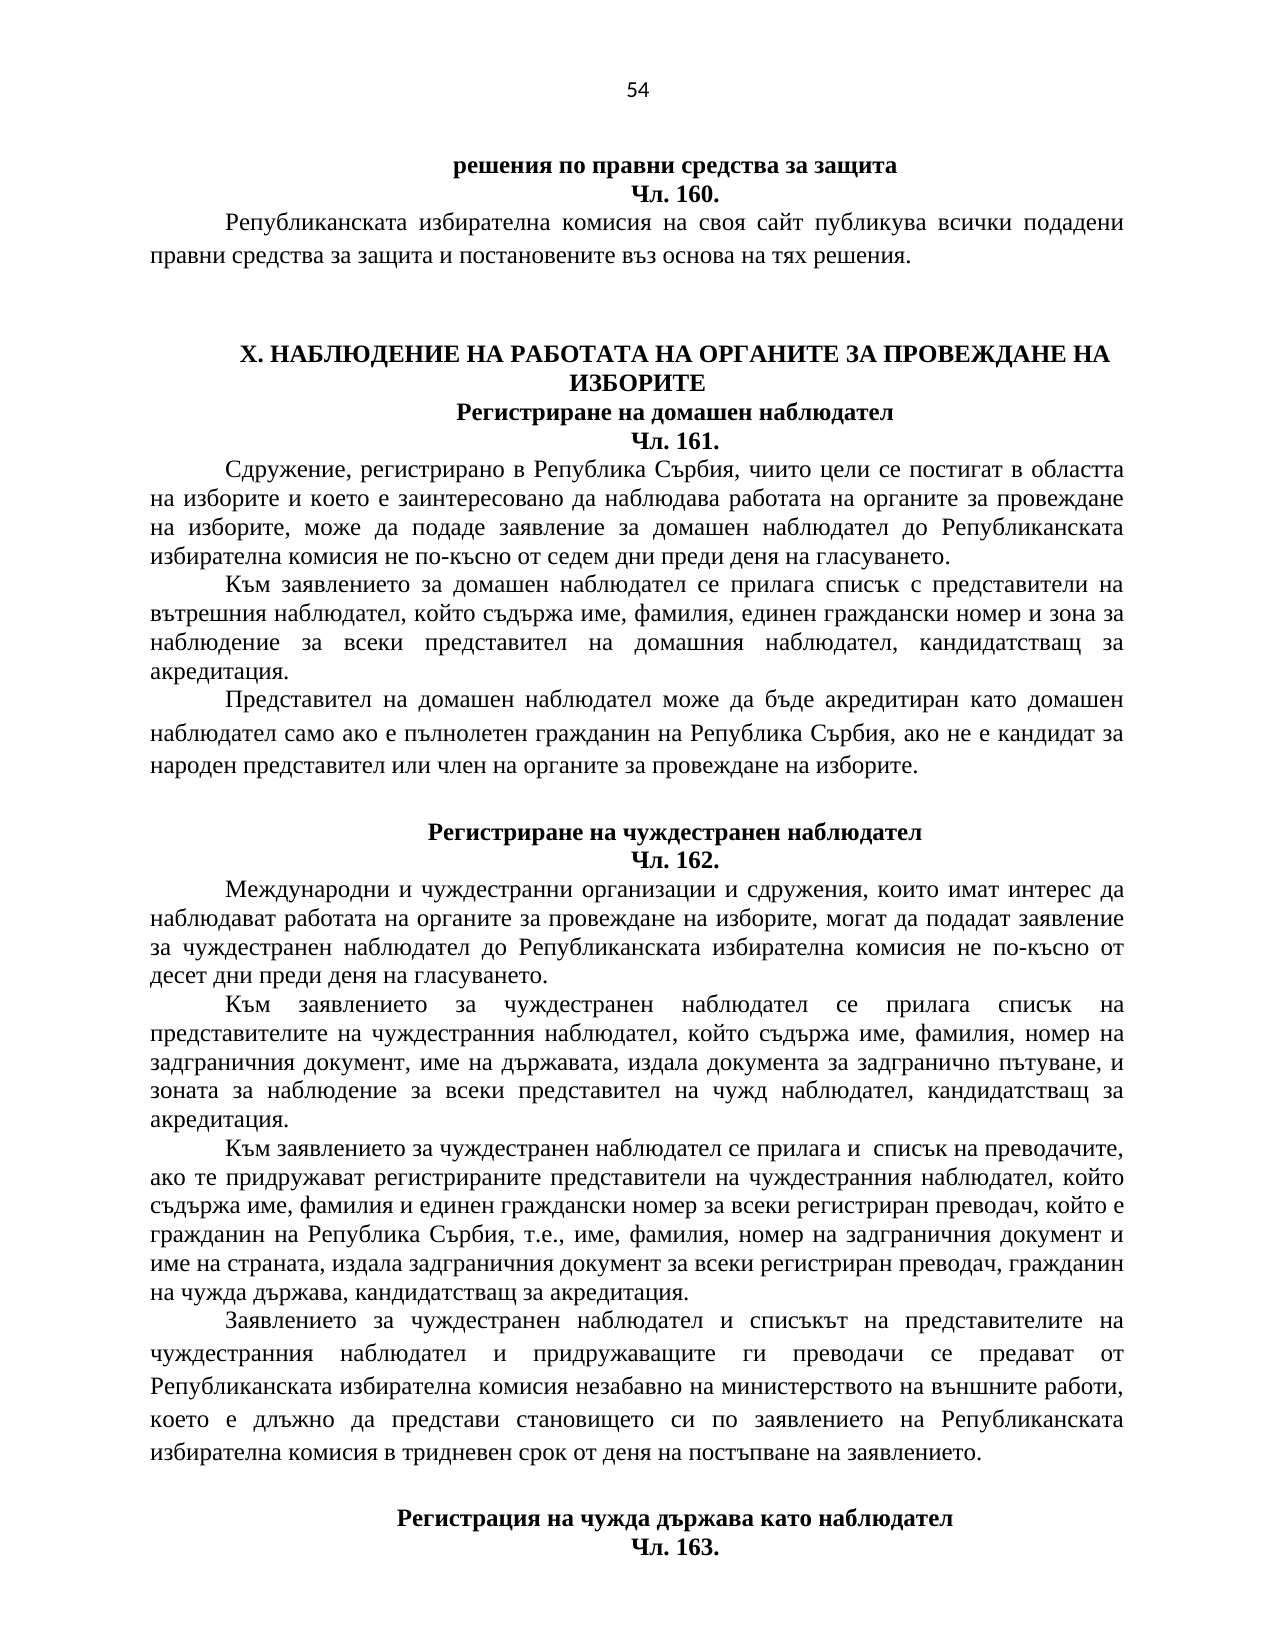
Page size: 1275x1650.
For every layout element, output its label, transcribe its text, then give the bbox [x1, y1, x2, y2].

text Регистрация на чужда държава като наблюдател [150, 1503, 1125, 1532]
text Чл. 160. [150, 179, 1125, 207]
text Републиканската избирателна комисия на своя сайт публикува всички подадени правни средства за защита и постановените въз основа на тях решения. [150, 207, 1125, 269]
text Х. НАБЛЮДЕНИЕ НА РАБОТАТА НА ОРГАНИТЕ ЗА ПРОВЕЖДАНЕ НА ИЗБОРИТЕ [150, 339, 1125, 397]
text Представител на домашен наблюдател може да бъде акредитиран като домашен наблюдател само ако е пълнолетен гражданин на Република Сърбия, ако не е кандидат за народен представител или член на органите за провеждане на изборите. [150, 684, 1125, 779]
text Регистриране на домашен наблюдател [150, 397, 1125, 426]
text Към заявлението за чуждестранен наблюдател се прилага и списък на преводачите, ако те придружават регистрираните представители на чуждестранния наблюдател, който съдържа име, фамилия и единен граждански номер за всеки регистриран преводач, който е гражданин на Република Сърбия, т.е., име, фамилия, номер на задграничния документ и име на страната, издала задграничния документ за всеки регистриран преводач, гражданин на чужда държава, кандидатстващ за акредитация. [150, 1133, 1125, 1305]
text Сдружение, регистрирано в Република Сърбия, чиито цели се постигат в областта на изборите и което е заинтересовано да наблюдава работата на органите за провеждане на изборите, може да подаде заявление за домашен наблюдател до Републиканската избирателна комисия не по-късно от седем дни преди деня на гласуването. [150, 454, 1125, 569]
text Международни и чуждестранни организации и сдружения, които имат интерес да наблюдават работата на органите за провеждане на изборите, могат да подадат заявление за чуждестранен наблюдател до Републиканската избирателна комисия не по-късно от десет дни преди деня на гласуването. [150, 874, 1125, 989]
text Чл. 161. [150, 426, 1125, 454]
text Чл. 162. [150, 845, 1125, 874]
text Чл. 163. [150, 1532, 1125, 1561]
text Регистриране на чуждестранен наблюдател [150, 817, 1125, 845]
text решения по правни средства за защита [150, 150, 1125, 179]
text Заявлението за чуждестранен наблюдател и списъкът на представителите на чуждестранния наблюдател и придружаващите ги преводачи се предават от Републиканската избирателна комисия незабавно на министерството на външните работи, което е длъжно да представи становището си по заявлението на Републиканската избирателна комисия в тридневен срок от деня на постъпване на заявлението. [150, 1305, 1125, 1466]
text Към заявлението за чуждестранен наблюдател се прилага списък на представителите на чуждестранния наблюдател, който съдържа име, фамилия, номер на задграничния документ, име на държавата, издала документа за задгранично пътуване, и зоната за наблюдение за всеки представител на чужд наблюдател, кандидатстващ за акредитация. [150, 989, 1125, 1133]
text Към заявлението за домашен наблюдател се прилага списък с представители на вътрешния наблюдател, който съдържа име, фамилия, единен граждански номер и зона за наблюдение за всеки представител на домашния наблюдател, кандидатстващ за акредитация. [150, 569, 1125, 684]
